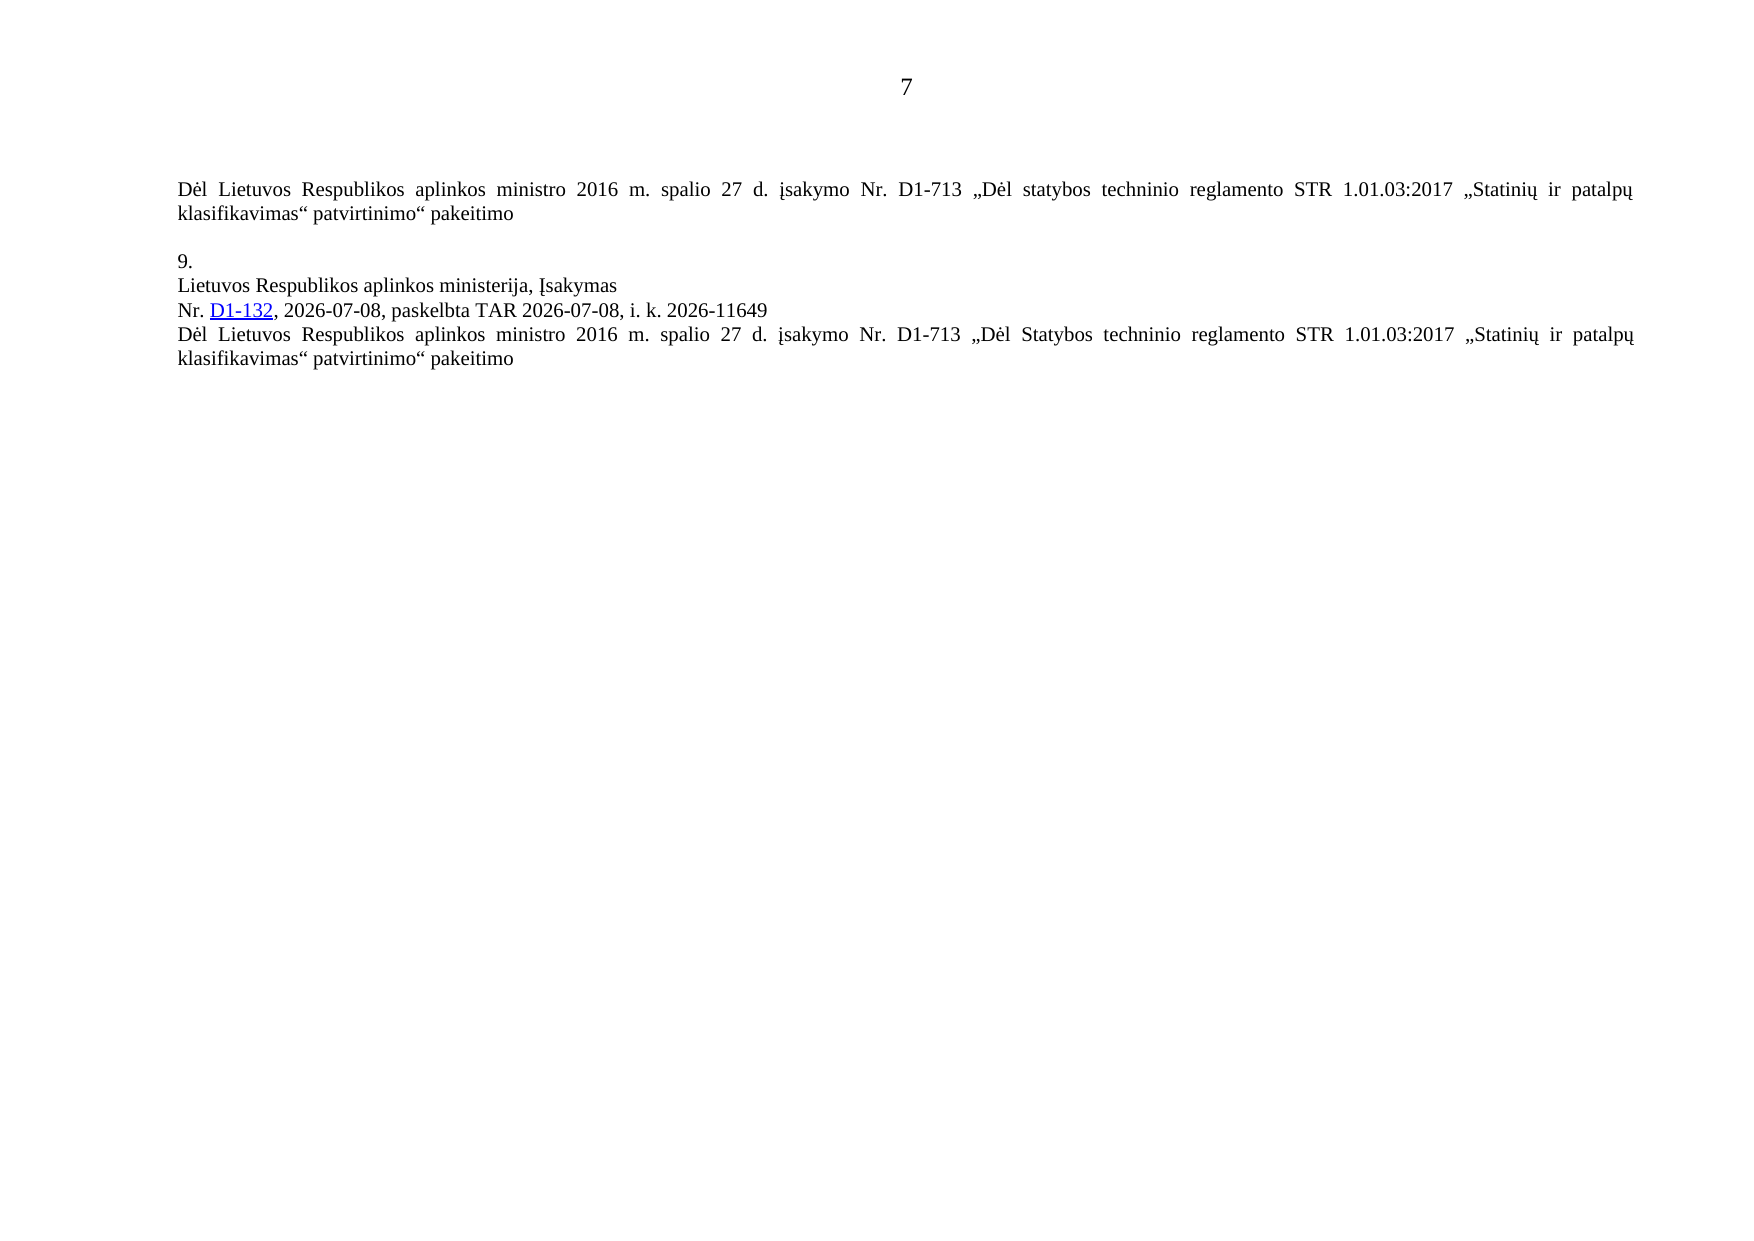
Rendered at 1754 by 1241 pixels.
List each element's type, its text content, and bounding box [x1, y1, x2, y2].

text Nr. D1-132, 2026-07-08, paskelbta TAR 2026-07-08, i. k. 2026-11649 [177, 297, 1636, 322]
text 9. [177, 249, 1636, 273]
text Lietuvos Respublikos aplinkos ministerija, Įsakymas [177, 273, 1636, 297]
text Dėl Lietuvos Respublikos aplinkos ministro 2016 m. spalio 27 d. įsakymo Nr. D1-713 „Dėl Statybos techninio reglamento STR 1.01.03:2017 „Statinių ir patalpų klasifikavimas“ patvirtinimo“ pakeitimo [177, 322, 1636, 370]
text Dėl Lietuvos Respublikos aplinkos ministro 2016 m. spalio 27 d. įsakymo Nr. D1-713 „Dėl statybos techninio reglamento STR 1.01.03:2017 „Statinių ir patalpų klasifikavimas“ patvirtinimo“ pakeitimo [177, 177, 1636, 225]
